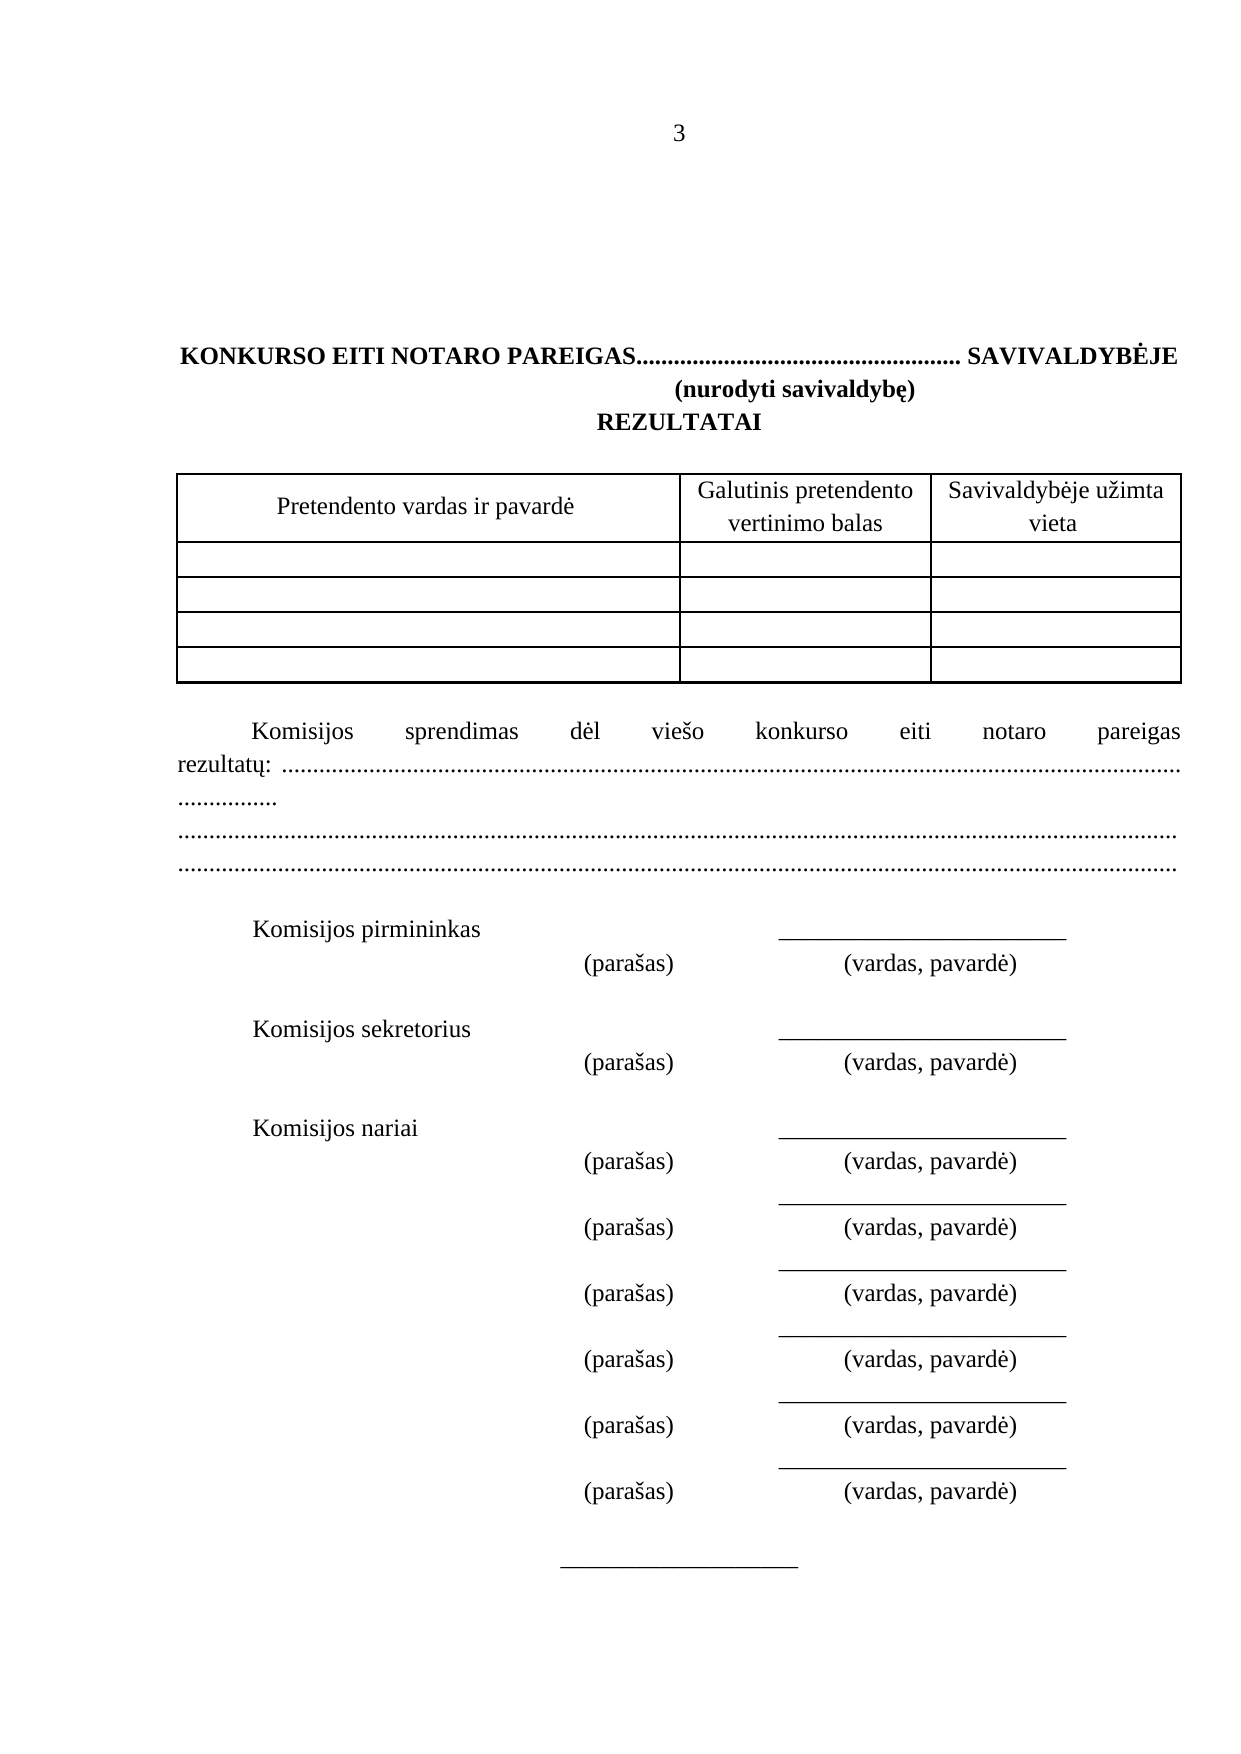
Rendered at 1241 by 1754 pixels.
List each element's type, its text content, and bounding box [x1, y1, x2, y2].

table_cell [681, 543, 930, 576]
table_cell [932, 543, 1180, 576]
text Komisijos nariai _______________________ [177, 1113, 1181, 1141]
text (parašas) (vardas, pavardė) [177, 1410, 1181, 1439]
table_cell [681, 613, 930, 646]
text REZULTATAI [177, 407, 1181, 436]
text _______________________ [177, 1311, 1181, 1339]
text (nurodyti savivaldybę) [177, 374, 1181, 402]
text (parašas) (vardas, pavardė) [177, 1212, 1181, 1241]
text (parašas) (vardas, pavardė) [177, 1146, 1181, 1174]
text ................................................................................................................................................................ [177, 848, 1181, 877]
text Komisijos sekretorius _______________________ [177, 1014, 1181, 1042]
table_cell [178, 543, 679, 576]
text _______________________ [177, 1443, 1181, 1472]
text ___________________ [177, 1542, 1181, 1571]
text (parašas) (vardas, pavardė) [177, 1278, 1181, 1307]
table_cell [681, 578, 930, 611]
text _______________________ [177, 1179, 1181, 1207]
text KONKURSO EITI NOTARO PAREIGAS.................................................... SAVIVALDYBĖJE [177, 341, 1181, 369]
table_cell [178, 648, 679, 681]
table_cell [932, 578, 1180, 611]
text Komisijos sprendimas dėl viešo konkurso eiti notaro pareigas rezultatų: ................................................................................................................................................................ [177, 716, 1181, 811]
table_header Savivaldybėje užimta vieta [932, 475, 1180, 541]
text (parašas) (vardas, pavardė) [177, 1047, 1181, 1075]
text (parašas) (vardas, pavardė) [177, 948, 1181, 976]
text _______________________ [177, 1245, 1181, 1273]
text ................................................................................................................................................................ [177, 816, 1181, 844]
table_cell [681, 648, 930, 681]
table_header Galutinis pretendento vertinimo balas [681, 475, 930, 541]
table_cell [932, 648, 1180, 681]
table_header Pretendento vardas ir pavardė [178, 475, 679, 541]
text (parašas) (vardas, pavardė) [177, 1476, 1181, 1505]
text (parašas) (vardas, pavardė) [177, 1344, 1181, 1373]
table_cell [178, 613, 679, 646]
text _______________________ [177, 1377, 1181, 1406]
table_cell [932, 613, 1180, 646]
text Komisijos pirmininkas _______________________ [177, 914, 1181, 943]
table_cell [178, 578, 679, 611]
